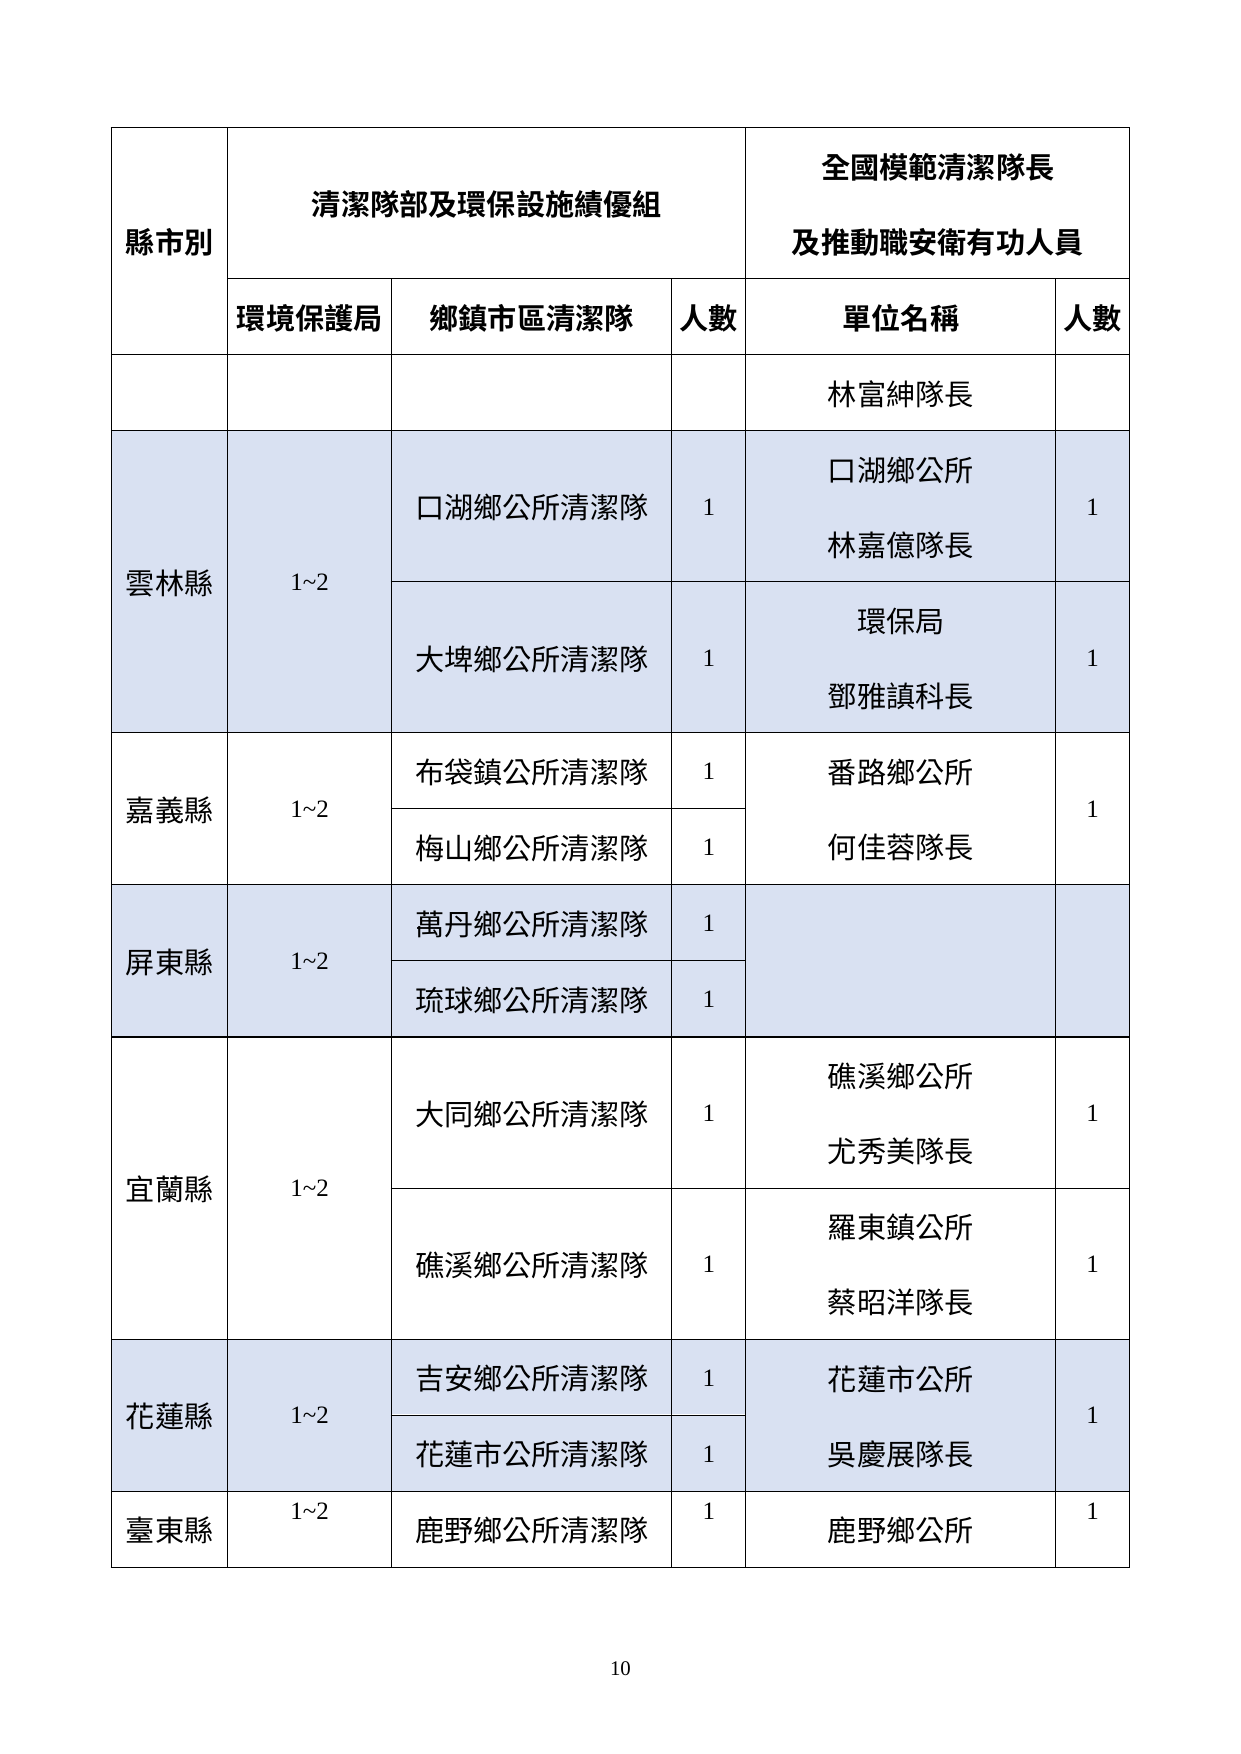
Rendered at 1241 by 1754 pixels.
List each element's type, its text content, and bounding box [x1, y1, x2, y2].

table_cell 1 [1056, 1189, 1129, 1338]
table_cell 1~2 [228, 1492, 391, 1567]
table_header 清潔隊部及環保設施績優組 [228, 128, 745, 278]
table_cell 宜蘭縣 [112, 1038, 227, 1338]
table_cell 1 [1056, 1038, 1129, 1187]
table_cell 琉球鄉公所清潔隊 [392, 961, 671, 1036]
table_cell 1 [672, 1340, 745, 1414]
table_cell 1 [672, 582, 745, 732]
table_cell [112, 355, 227, 430]
table_cell 1 [1056, 1492, 1129, 1567]
table_cell 1 [672, 961, 745, 1036]
table_cell 1 [1056, 431, 1129, 581]
table_header 全國模範清潔隊長 及推動職安衛有功人員 [746, 128, 1129, 278]
table_cell [228, 355, 391, 430]
table_cell 鹿野鄉公所清潔隊 [392, 1492, 671, 1567]
table_cell 1 [672, 1038, 745, 1187]
table_cell 口湖鄉公所清潔隊 [392, 431, 671, 581]
table_cell 嘉義縣 [112, 733, 227, 884]
table_cell 1 [672, 431, 745, 581]
table_cell [672, 355, 745, 430]
table_cell 雲林縣 [112, 431, 227, 732]
table_cell 1 [1056, 733, 1129, 884]
table_cell 1~2 [228, 1038, 391, 1338]
table_cell 1 [1056, 1340, 1129, 1491]
table_cell 1~2 [228, 431, 391, 732]
table_cell [746, 885, 1055, 1036]
table_cell 花蓮市公所 吳慶展隊長 [746, 1340, 1055, 1491]
table_cell 1 [672, 809, 745, 884]
table_cell 環保局 鄧雅謓科長 [746, 582, 1055, 732]
table_cell 屏東縣 [112, 885, 227, 1036]
table_cell 鄉鎮市區清潔隊 [392, 279, 671, 354]
table_cell 環境保護局 [228, 279, 391, 354]
table_cell 大同鄉公所清潔隊 [392, 1038, 671, 1187]
table_cell 萬丹鄉公所清潔隊 [392, 885, 671, 960]
table_cell [1056, 885, 1129, 1036]
table_cell 吉安鄉公所清潔隊 [392, 1340, 671, 1414]
table_cell 大埤鄉公所清潔隊 [392, 582, 671, 732]
table_cell 花蓮市公所清潔隊 [392, 1416, 671, 1491]
table_cell 1~2 [228, 733, 391, 884]
table_cell 花蓮縣 [112, 1340, 227, 1491]
table_cell [392, 355, 671, 430]
table_cell [1056, 355, 1129, 430]
table_cell 人數 [1056, 279, 1129, 354]
table_header 縣市別 [112, 128, 227, 354]
table_cell 1~2 [228, 1340, 391, 1491]
table_cell 1 [1056, 582, 1129, 732]
table_cell 礁溪鄉公所清潔隊 [392, 1189, 671, 1338]
table_cell 1~2 [228, 885, 391, 1036]
table_cell 1 [672, 1492, 745, 1567]
table_cell 單位名稱 [746, 279, 1055, 354]
table_cell 羅東鎮公所 蔡昭洋隊長 [746, 1189, 1055, 1338]
table_cell 1 [672, 1189, 745, 1338]
table_cell 臺東縣 [112, 1492, 227, 1567]
table_cell 1 [672, 885, 745, 960]
table_cell 布袋鎮公所清潔隊 [392, 733, 671, 808]
table_cell 林富紳隊長 [746, 355, 1055, 430]
table_cell 人數 [672, 279, 745, 354]
table_cell 1 [672, 1416, 745, 1491]
table_cell 1 [672, 733, 745, 808]
table_cell 梅山鄉公所清潔隊 [392, 809, 671, 884]
table_cell 番路鄉公所 何佳蓉隊長 [746, 733, 1055, 884]
table_cell 鹿野鄉公所 [746, 1492, 1055, 1567]
table_cell 口湖鄉公所 林嘉億隊長 [746, 431, 1055, 581]
table_cell 礁溪鄉公所 尤秀美隊長 [746, 1038, 1055, 1187]
